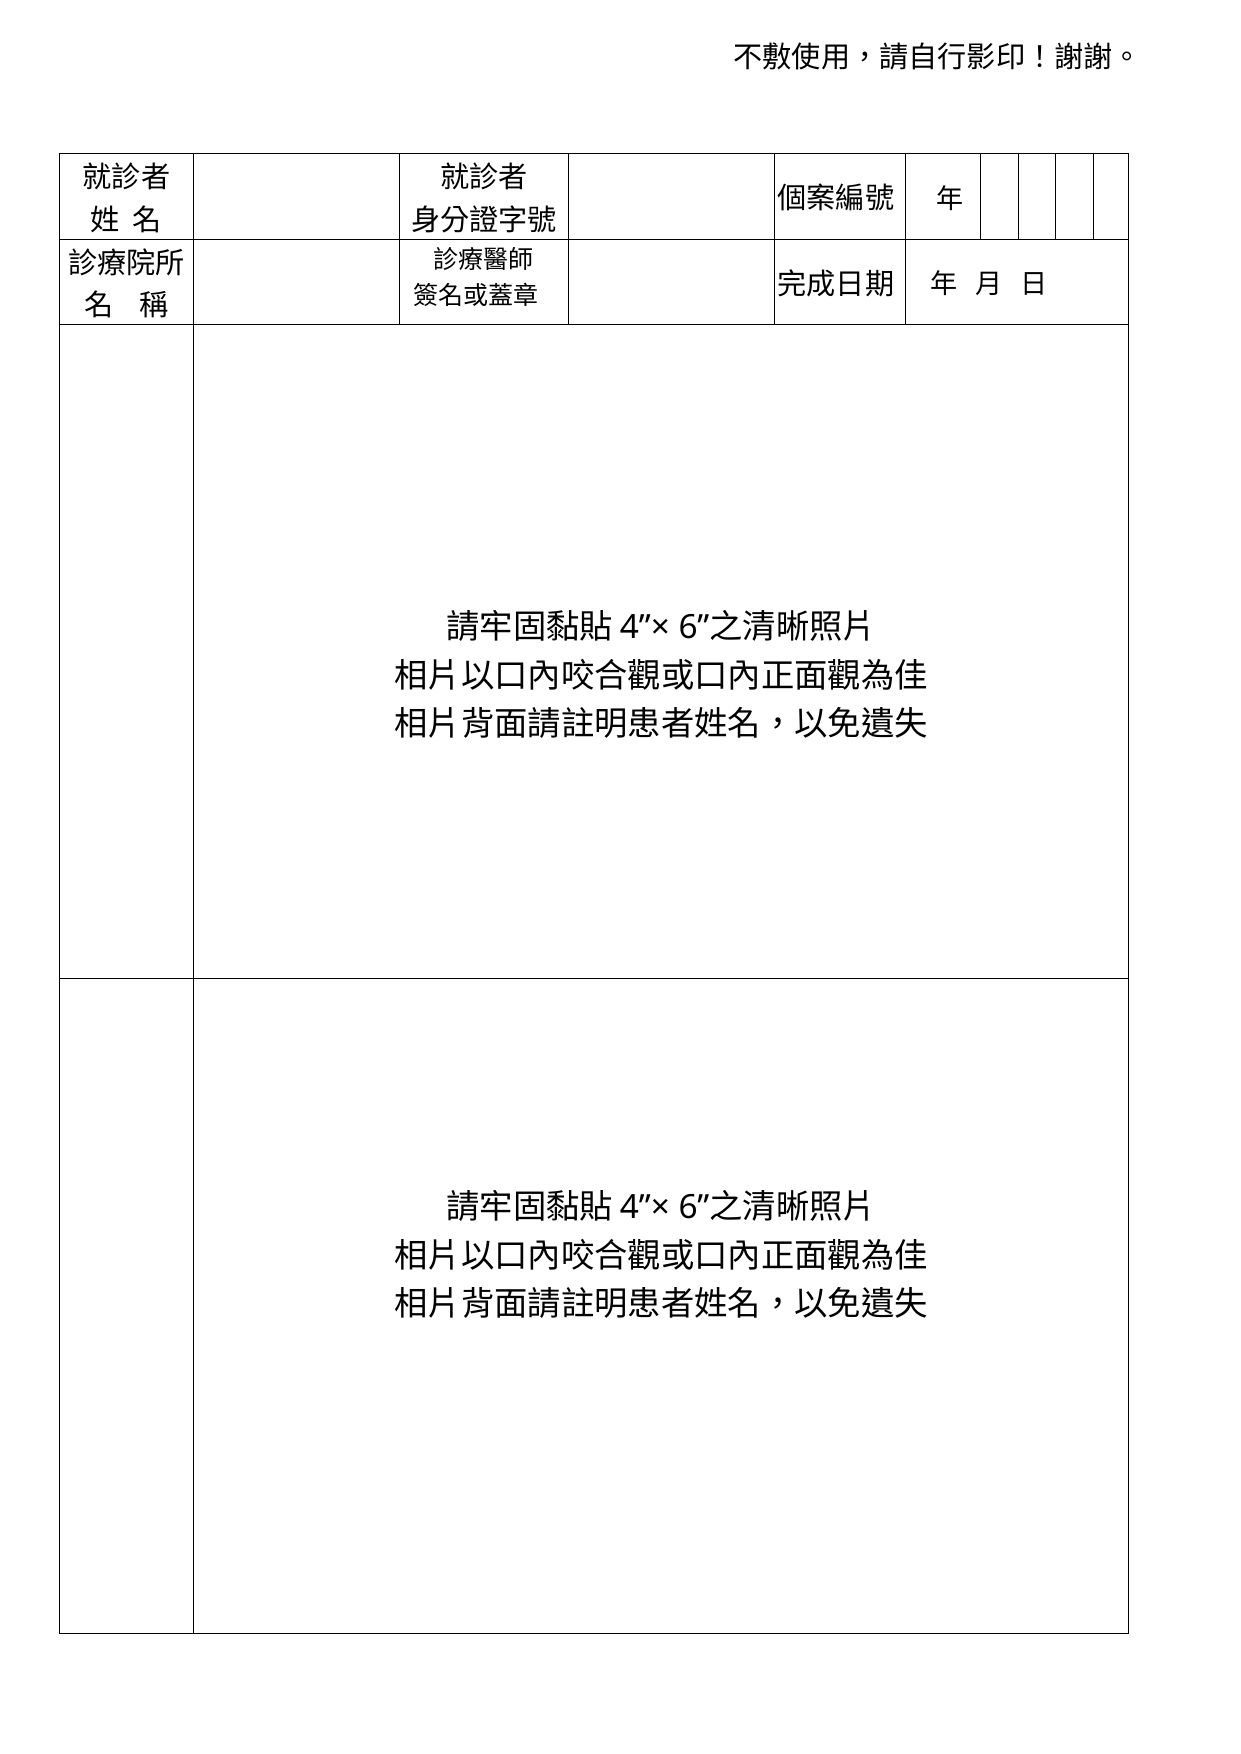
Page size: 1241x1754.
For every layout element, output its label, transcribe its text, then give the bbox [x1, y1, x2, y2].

table_cell [60, 325, 193, 362]
table_header [1056, 154, 1093, 238]
table_header [569, 154, 774, 238]
table_cell [60, 979, 193, 1633]
table_header 年 [906, 154, 980, 238]
table_cell 請牢固黏貼4”× 6”之清晰照片 相片以口內咬合觀或口內正面觀為佳 相片背面請註明患者姓名，以免遺失 [194, 979, 1128, 1633]
table_header 個案編號 [775, 154, 905, 238]
table_header [981, 154, 1018, 238]
table_header [194, 154, 399, 238]
table_cell 診療院所 名 稱 [60, 240, 193, 324]
table_header 就診者 身分證字號 [400, 154, 568, 238]
table_cell 請牢固黏貼4”× 6”之清晰照片 相片以口內咬合觀或口內正面觀為佳 相片背面請註明患者姓名，以免遺失 [194, 362, 1128, 978]
table_cell [60, 362, 193, 978]
table_cell 年 月 日 [906, 240, 1128, 324]
table_cell [194, 325, 1128, 362]
table_header [1019, 154, 1055, 238]
table_cell 診療醫師 簽名或蓋章 [400, 240, 568, 324]
table_cell [194, 240, 399, 324]
text 不敷使用，請自行影印！謝謝。 [62, 34, 1200, 76]
table_cell 完成日期 [775, 240, 905, 324]
table_header 就診者 姓 名 [60, 154, 193, 238]
table_cell [569, 240, 774, 324]
table_header [1094, 154, 1128, 238]
